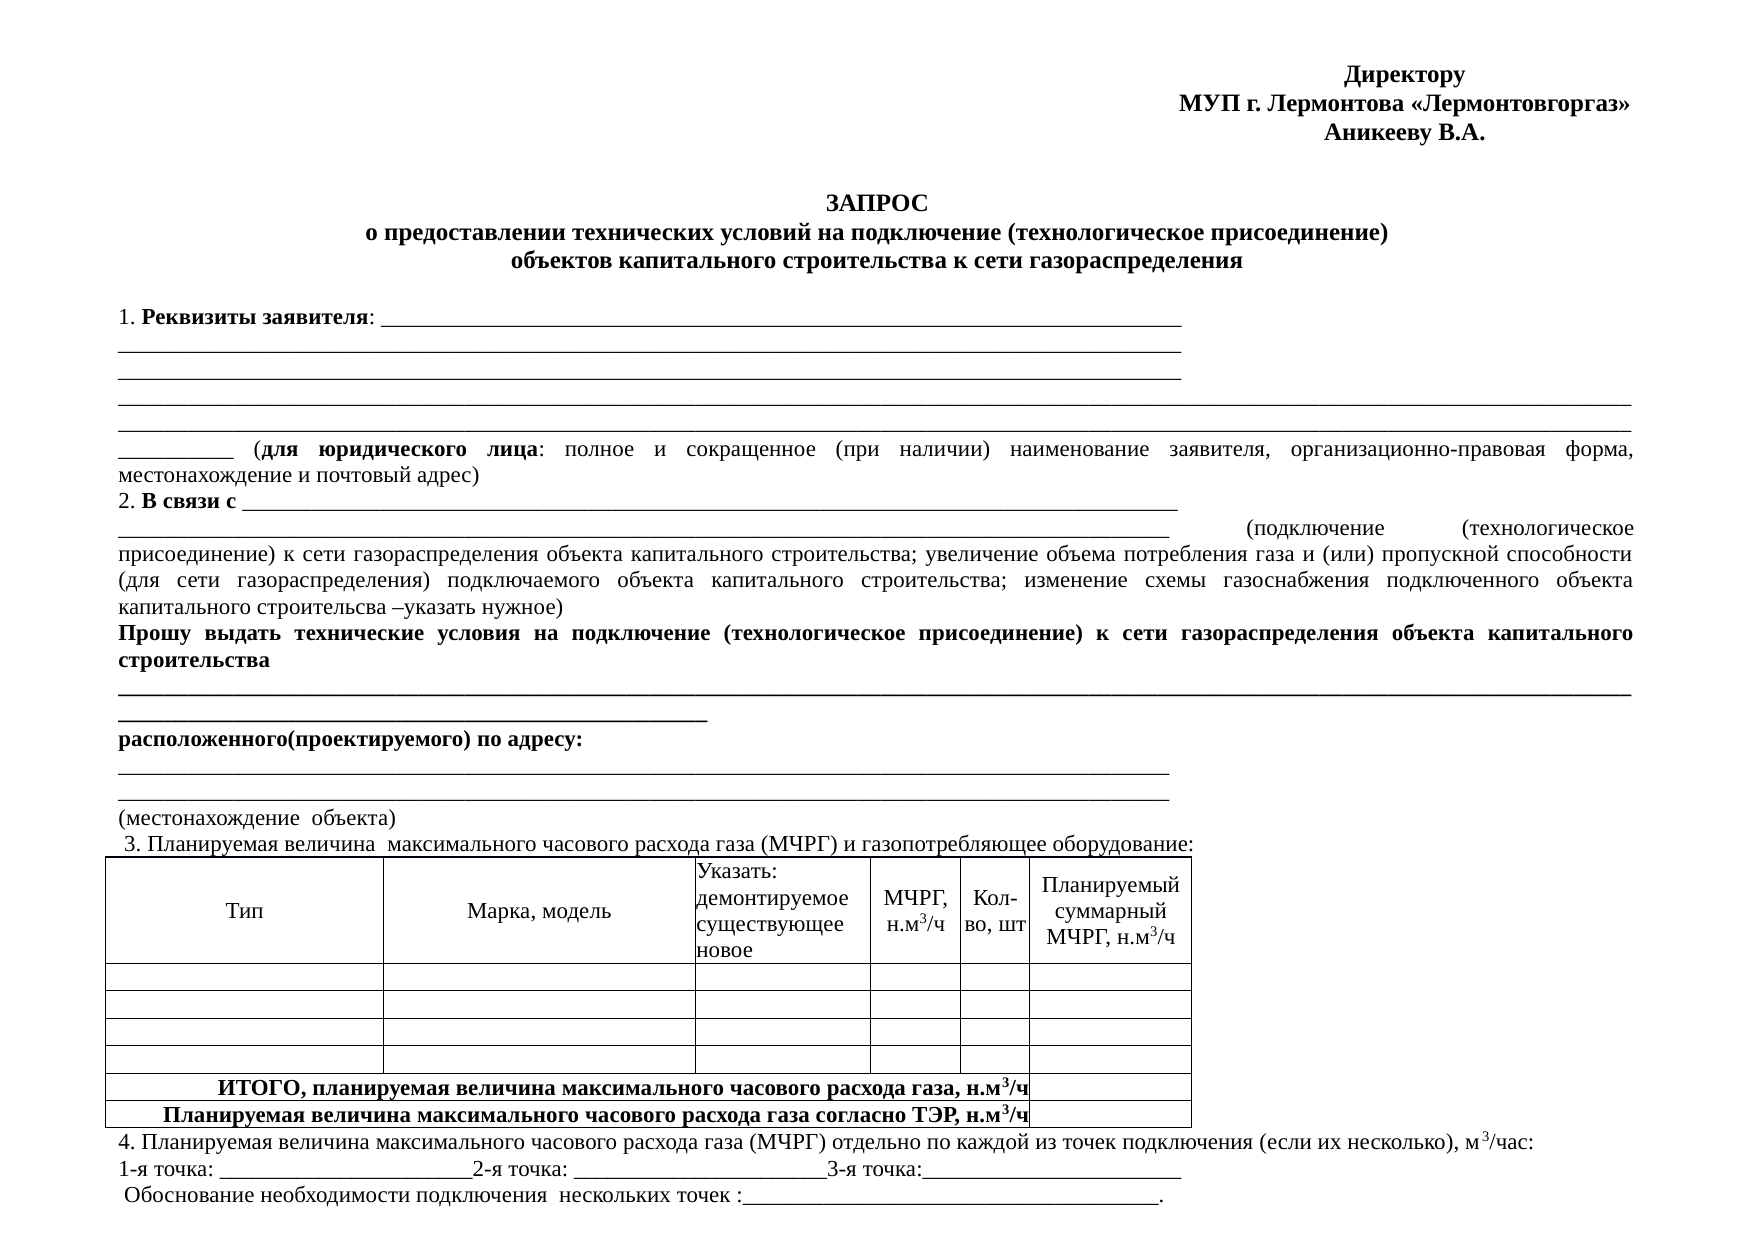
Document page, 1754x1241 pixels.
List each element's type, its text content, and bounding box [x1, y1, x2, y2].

table_header Планируемый суммарный МЧРГ, н.м3/ч [1030, 858, 1191, 963]
text Прошу выдать технические условия на подключение (технологическое присоединение) к сети газораспределения объекта капитального строительства [118, 619, 1636, 672]
table_cell [871, 1046, 960, 1072]
table_cell [384, 1046, 695, 1072]
table_header МЧРГ, н.м3/ч [871, 858, 960, 963]
table_cell [961, 1019, 1029, 1045]
text 1-я точка: 2-я точка: 3-я точка: [118, 1155, 1636, 1181]
table_cell [961, 991, 1029, 1018]
table_cell [1030, 1046, 1191, 1072]
table_cell [384, 964, 695, 990]
table_cell [871, 1019, 960, 1045]
table_cell [1030, 964, 1191, 990]
text 2. В связи с _________________________________________________________________________________ [118, 487, 1636, 514]
table_cell Планируемая величина максимального часового расхода газа согласно ТЭР, н.м3/ч [106, 1101, 1029, 1127]
table_cell [871, 964, 960, 990]
table_cell [1030, 991, 1191, 1018]
text ЗАПРОС [118, 188, 1636, 217]
text ________________________________________________________________________________________________________________________________________________________________________________________________________________________________________________________________________________ (для юридического лица: полное и сокращенное (при наличии) наименование заявителя, организационно-правовая форма, местонахождение и почтовый адрес) [118, 382, 1636, 487]
text ___________________________________________________________________________________________ (подключение (технологическое присоединение) к сети газораспределения объекта капитального строительства; увеличение объема потребления газа и (или) пропускной способности (для сети газораспределения) подключаемого объекта капитального строительства; изменение схемы газоснабжения подключенного объекта капитального строительсва –указать нужное) [118, 514, 1636, 619]
table_header Марка, модель [384, 858, 695, 963]
table_header Кол-во, шт [961, 858, 1029, 963]
text 4. Планируемая величина максимального часового расхода газа (МЧРГ) отдельно по каждой из точек подключения (если их несколько), м3/час: [118, 1128, 1636, 1155]
text расположенного(проектируемого) по адресу: ___________________________________________________________________________________________ [118, 725, 1636, 777]
text Обоснование необходимости подключения нескольких точек :____________________________________. [118, 1181, 1636, 1207]
table_header Директору МУП г. Лермонтова «Лермонтовгоргаз» Аникееву В.А. [1174, 59, 1636, 188]
table_header [639, 59, 1173, 188]
text (местонахождение объекта) [118, 804, 1636, 830]
table_cell [106, 1019, 383, 1045]
table_cell [961, 964, 1029, 990]
table_cell [106, 991, 383, 1018]
table_header Указать: демонтируемое существующее новое [696, 858, 870, 963]
table_cell [696, 1046, 870, 1072]
table_cell [961, 1046, 1029, 1072]
table_cell [384, 991, 695, 1018]
text о предоставлении технических условий на подключение (технологическое присоединение) объектов капитального строительства к сети газораспределения [118, 217, 1636, 274]
table_cell [696, 991, 870, 1018]
table_cell [1030, 1074, 1191, 1100]
table_cell [1030, 1019, 1191, 1045]
text ___________________________________________________________________________________________ [118, 777, 1636, 804]
table_cell ИТОГО, планируемая величина максимального часового расхода газа, н.м3/ч [106, 1074, 1029, 1100]
table_cell [1030, 1101, 1191, 1127]
table_cell [106, 964, 383, 990]
table_header Тип [106, 858, 383, 963]
table_cell [106, 1046, 383, 1072]
text 1. Реквизиты заявителя: [118, 303, 1636, 329]
table_cell [696, 964, 870, 990]
table_cell [696, 1019, 870, 1045]
text ______________________________________________________________________________________________________________________________________________________________________________________ [118, 672, 1636, 725]
table_cell [384, 1019, 695, 1045]
table_cell [871, 991, 960, 1018]
text 3. Планируемая величина максимального часового расхода газа (МЧРГ) и газопотребляющее оборудование: [118, 830, 1636, 856]
